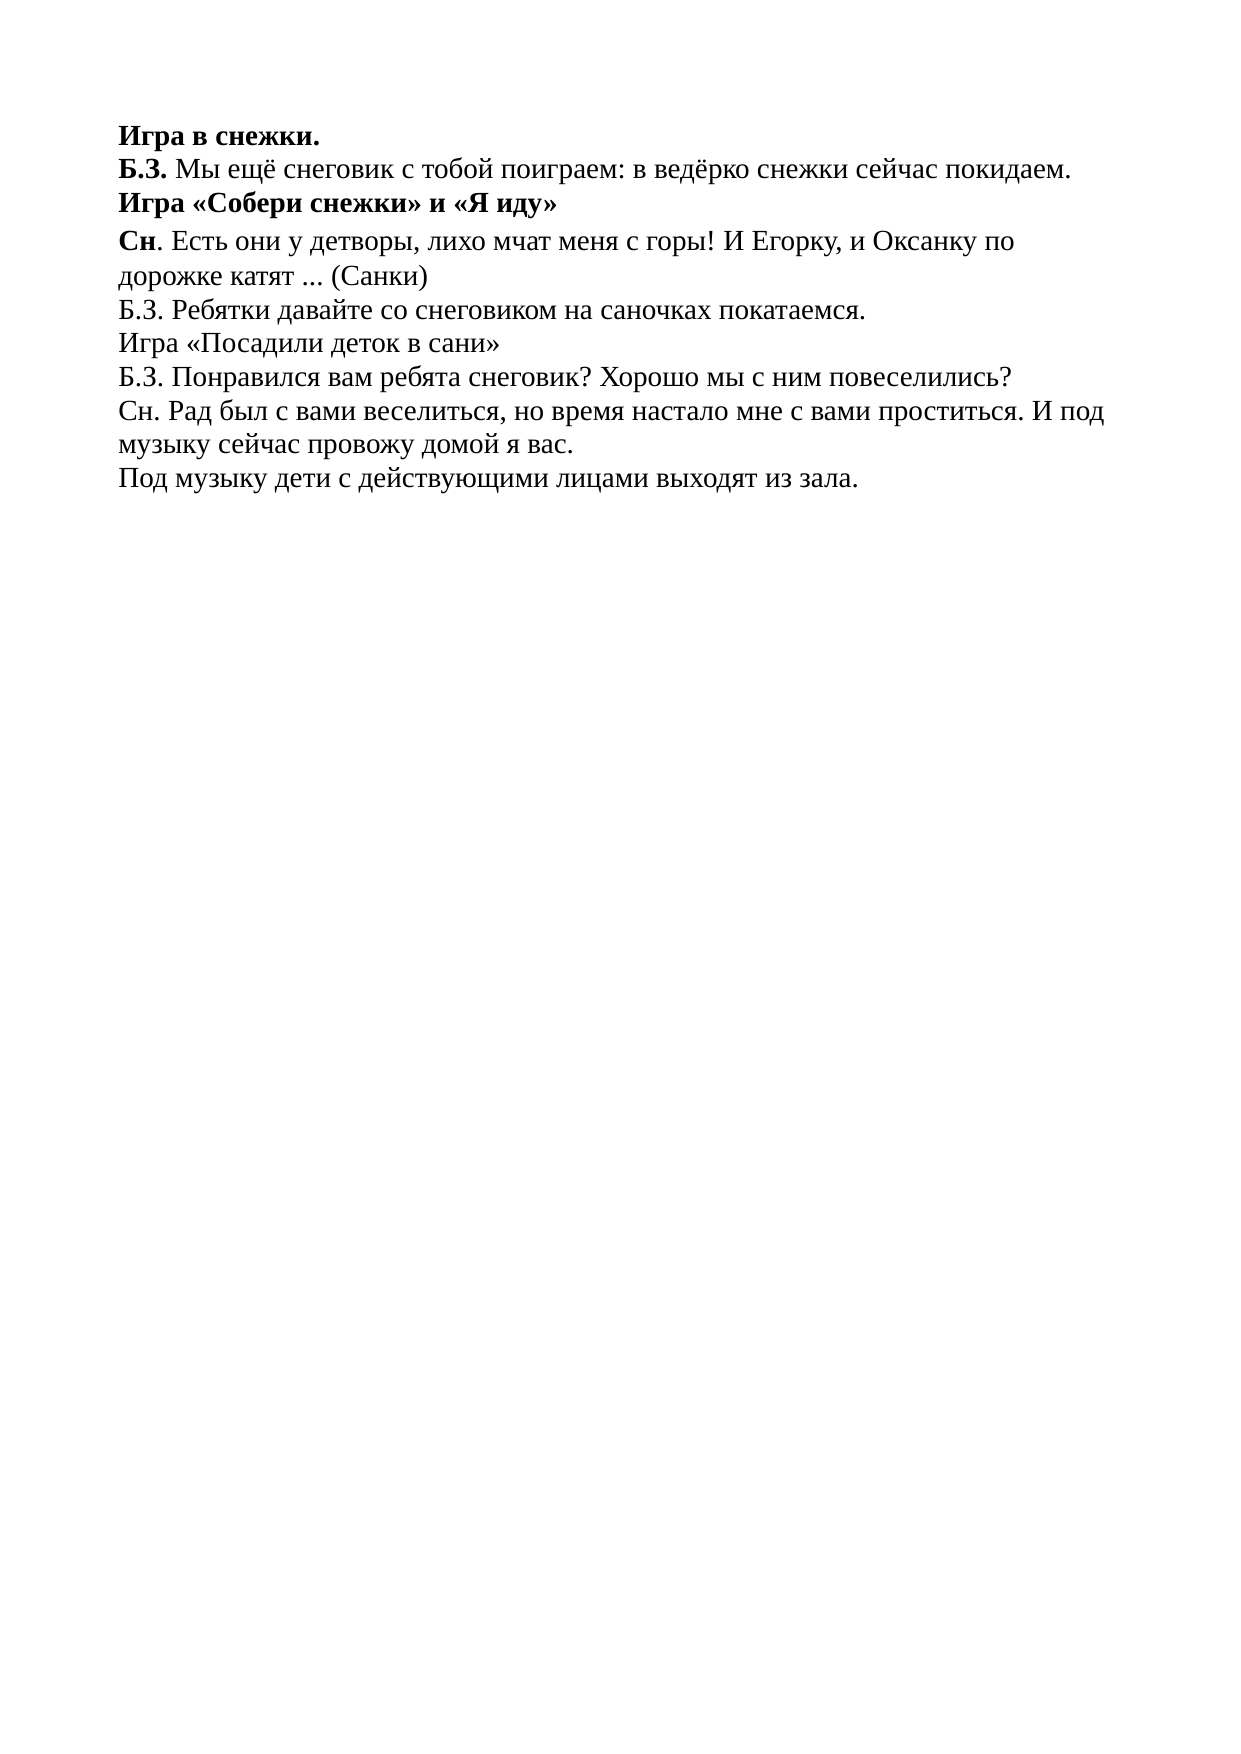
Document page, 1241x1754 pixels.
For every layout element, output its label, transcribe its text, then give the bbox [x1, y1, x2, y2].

text Игра «Посадили деток в сани» [118, 326, 1122, 359]
text Под музыку дети с действующими лицами выходят из зала. [118, 460, 1122, 493]
text Сн. Рад был с вами веселиться, но время настало мне с вами проститься. И под музыку сейчас провожу домой я вас. [118, 393, 1122, 460]
text Б.З. Понравился вам ребята снеговик? Хорошо мы с ним повеселились? [118, 359, 1122, 393]
text Игра «Собери снежки» и «Я иду» [118, 185, 1122, 219]
text Игра в снежки. [118, 118, 1122, 152]
text Сн. Есть они у детворы, лихо мчат меня с горы! И Егорку, и Оксанку по дорожке катят ... (Санки) [118, 219, 1122, 292]
text Б.З. Ребятки давайте со снеговиком на саночках покатаемся. [118, 292, 1122, 326]
text Б.З. Мы ещё снеговик с тобой поиграем: в ведёрко снежки сейчас покидаем. [118, 152, 1122, 185]
